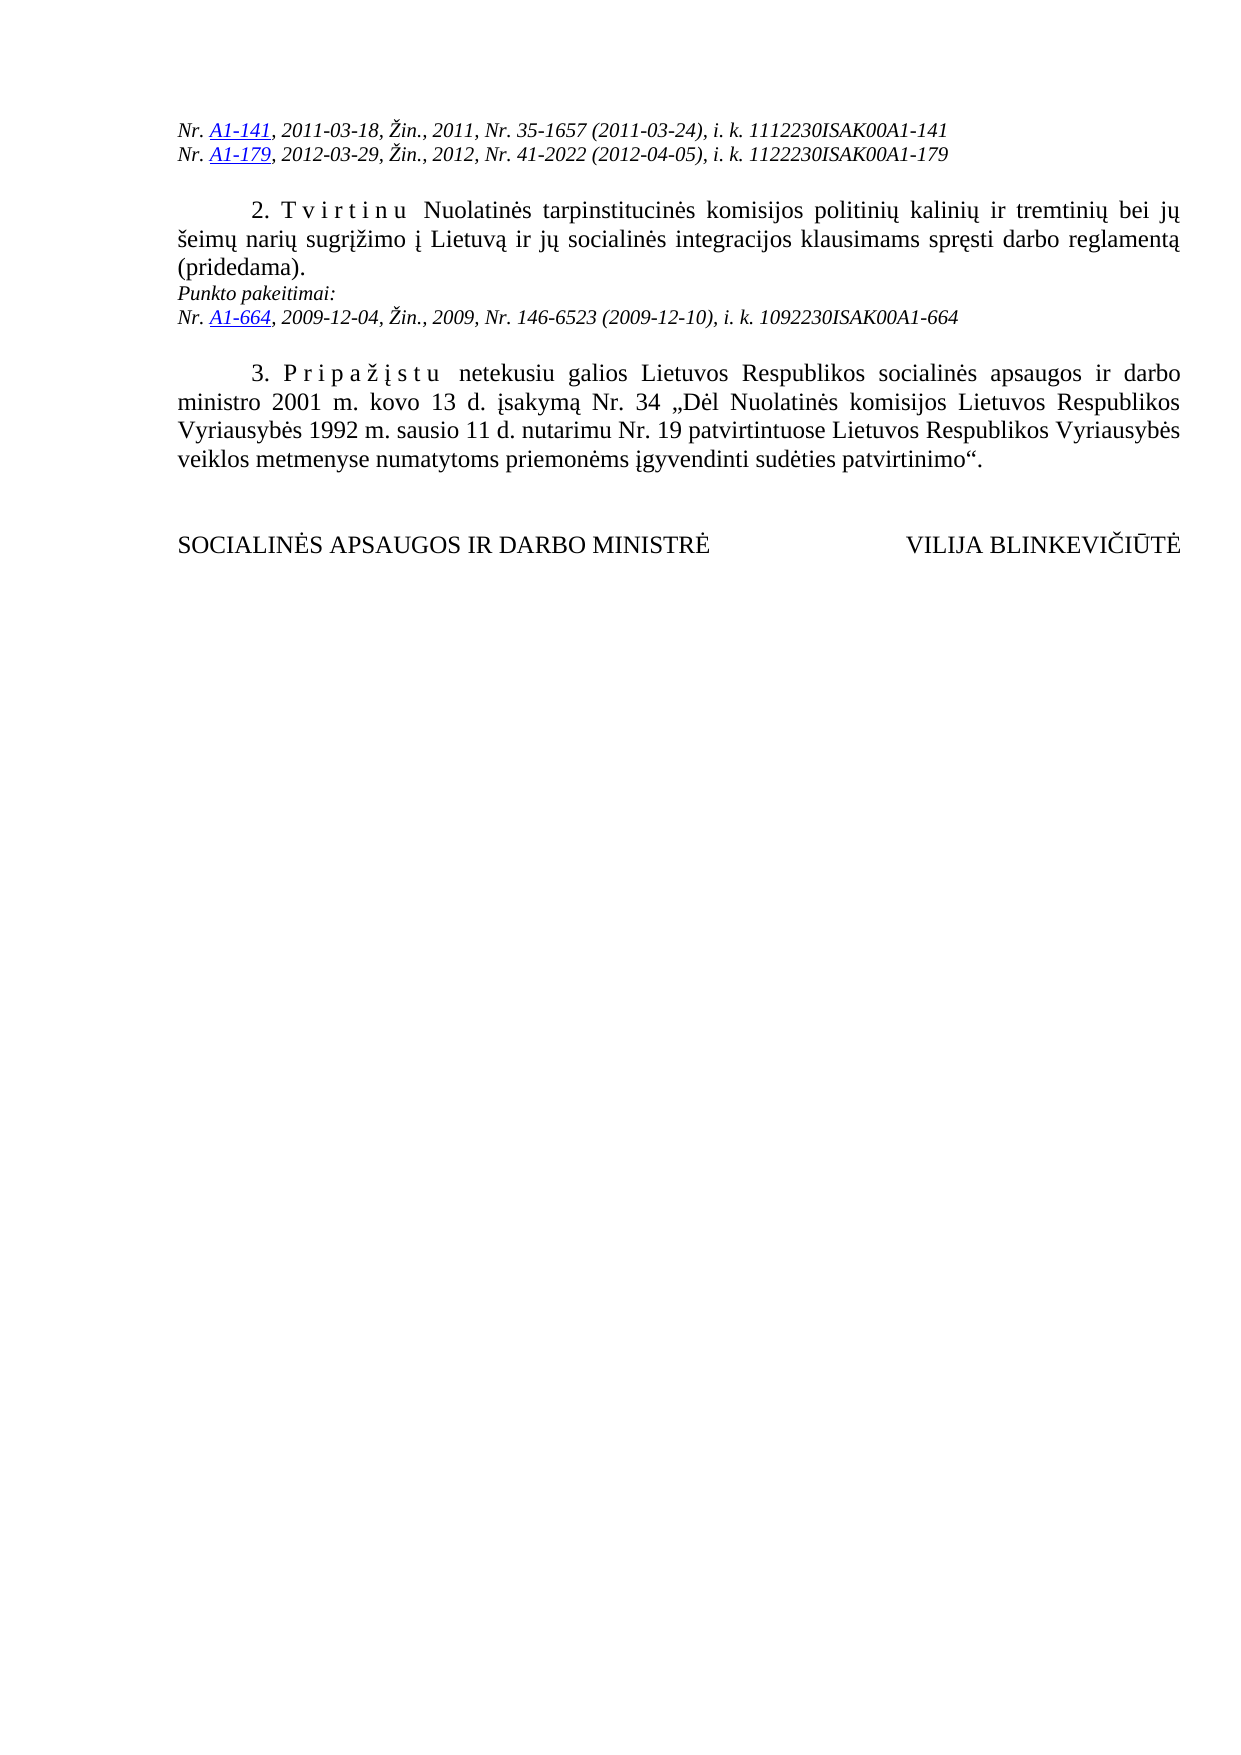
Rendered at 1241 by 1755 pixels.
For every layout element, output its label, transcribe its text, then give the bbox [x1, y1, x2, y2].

text Nr. A1-664, 2009-12-04, Žin., 2009, Nr. 146-6523 (2009-12-10), i. k. 1092230ISAK00A1-664 [177, 305, 1181, 329]
text 3. Pripažįstu netekusiu galios Lietuvos Respublikos socialinės apsaugos ir darbo ministro 2001 m. kovo 13 d. įsakymą Nr. 34 „Dėl Nuolatinės komisijos Lietuvos Respublikos Vyriausybės 1992 m. sausio 11 d. nutarimu Nr. 19 patvirtintuose Lietuvos Respublikos Vyriausybės veiklos metmenyse numatytoms priemonėms įgyvendinti sudėties patvirtinimo“. [177, 358, 1181, 473]
text Nr. A1-141, 2011-03-18, Žin., 2011, Nr. 35-1657 (2011-03-24), i. k. 1112230ISAK00A1-141 [177, 118, 1181, 142]
text Nr. A1-179, 2012-03-29, Žin., 2012, Nr. 41-2022 (2012-04-05), i. k. 1122230ISAK00A1-179 [177, 142, 1181, 166]
text SOCIALINĖS APSAUGOS IR DARBO MINISTRĖ VILIJA BLINKEVIČIŪTĖ [177, 531, 1181, 559]
text 2. Tvirtinu Nuolatinės tarpinstitucinės komisijos politinių kalinių ir tremtinių bei jų šeimų narių sugrįžimo į Lietuvą ir jų socialinės integracijos klausimams spręsti darbo reglamentą (pridedama). [177, 195, 1181, 281]
text Punkto pakeitimai: [177, 281, 1181, 305]
